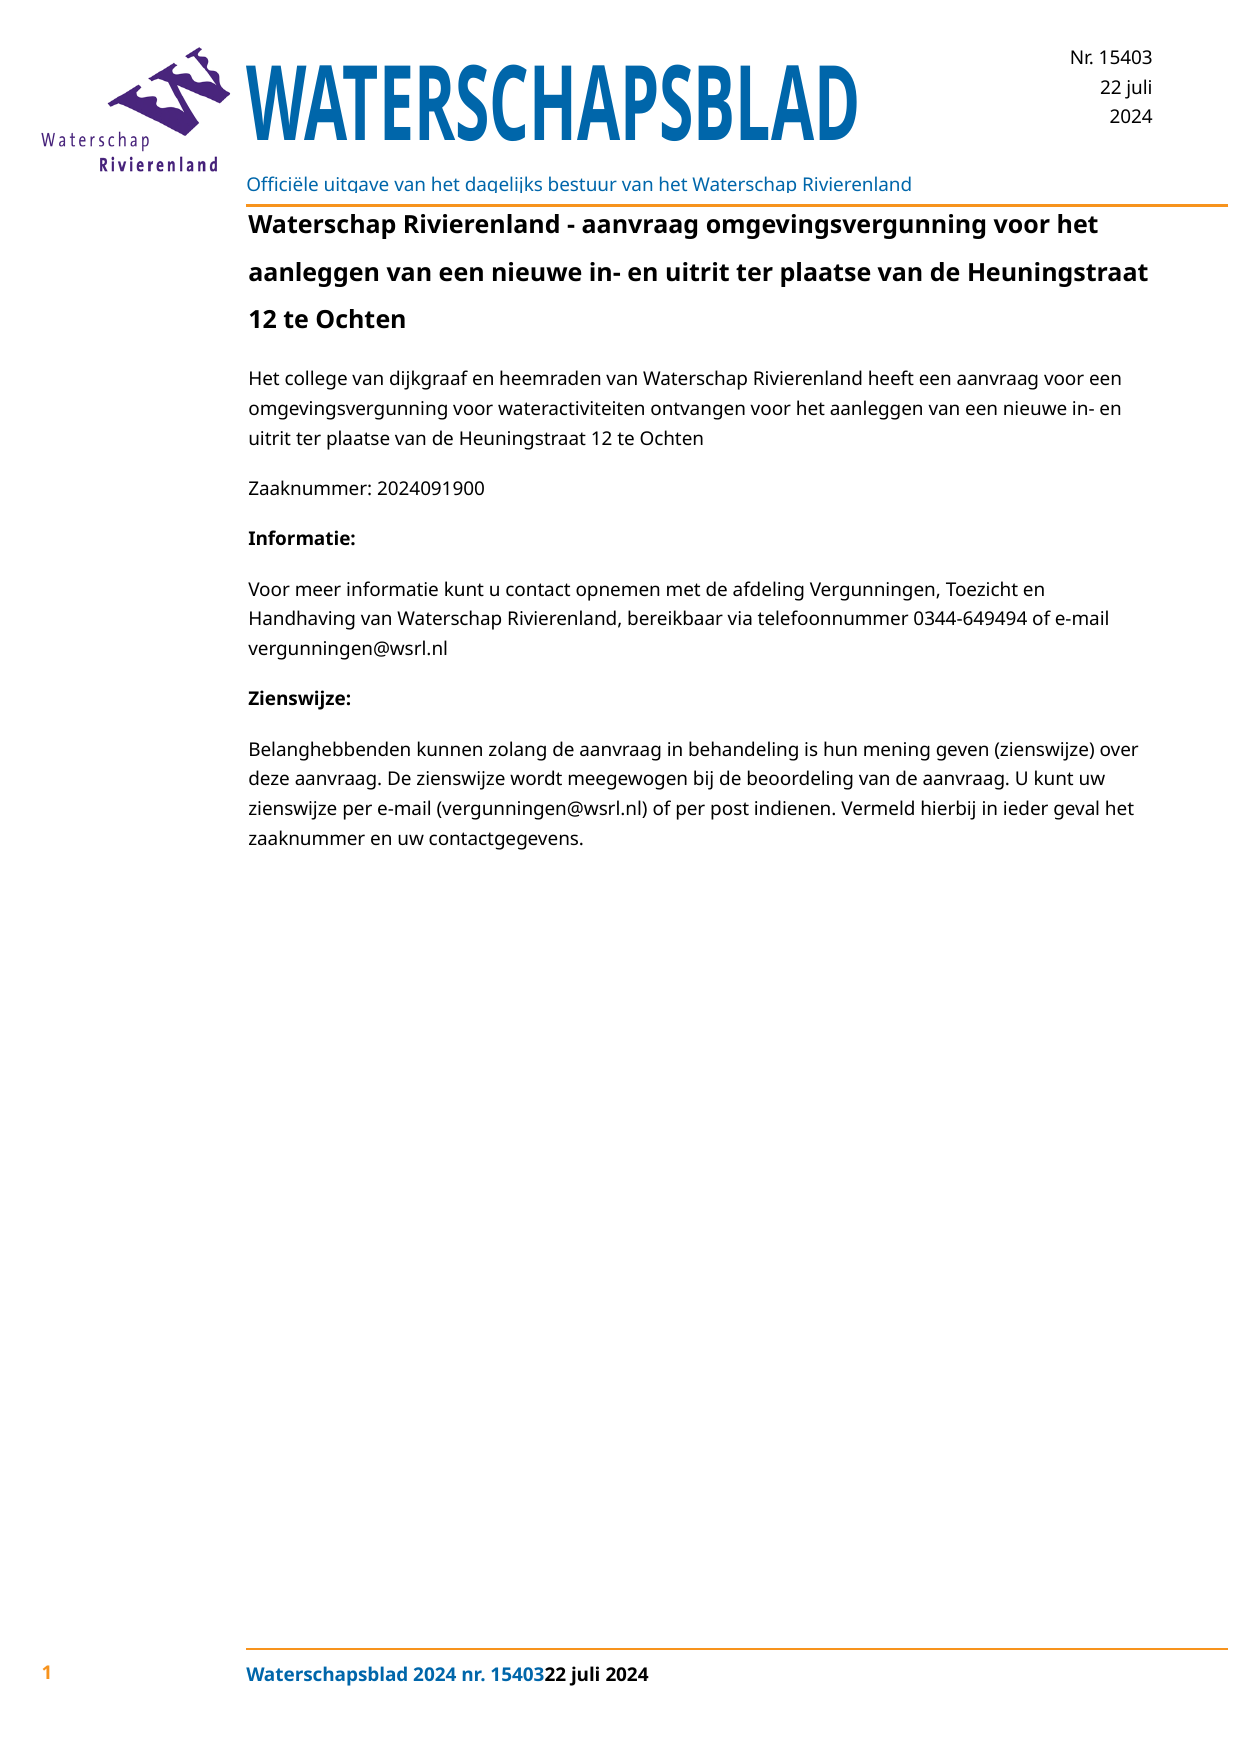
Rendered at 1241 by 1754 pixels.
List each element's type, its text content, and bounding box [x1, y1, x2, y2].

text Voor meer informatie kunt u contact opnemen met de afdeling Vergunningen, Toezicht en Handhaving van Waterschap Rivierenland, bereikbaar via telefoonnummer 0344-649494 of e-mail vergunningen@wsrl.nl [248, 576, 1152, 661]
text Belanghebbenden kunnen zolang de aanvraag in behandeling is hun mening geven (zienswijze) over deze aanvraag. De zienswijze wordt meegewogen bij de beoordeling van de aanvraag. U kunt uw zienswijze per e-mail (vergunningen@wsrl.nl) of per post indienen. Vermeld hierbij in ieder geval het zaaknummer en uw contactgegevens. [248, 736, 1152, 850]
text Waterschap Rivierenland - aanvraag omgevingsvergunning voor het aanleggen van een nieuwe in- en uitrit ter plaatse van de Heuningstraat 12 te Ochten [248, 207, 1152, 336]
picture [41, 47, 231, 172]
text Het college van dijkgraaf en heemraden van Waterschap Rivierenland heeft een aanvraag voor een omgevingsvergunning voor wateractiviteiten ontvangen voor het aanleggen van een nieuwe in- en uitrit ter plaatse van de Heuningstraat 12 te Ochten [248, 366, 1152, 450]
text Zaaknummer: 2024091900 [248, 475, 1152, 501]
text Informatie: [248, 526, 1152, 551]
text Zienswijze: [248, 686, 1152, 711]
